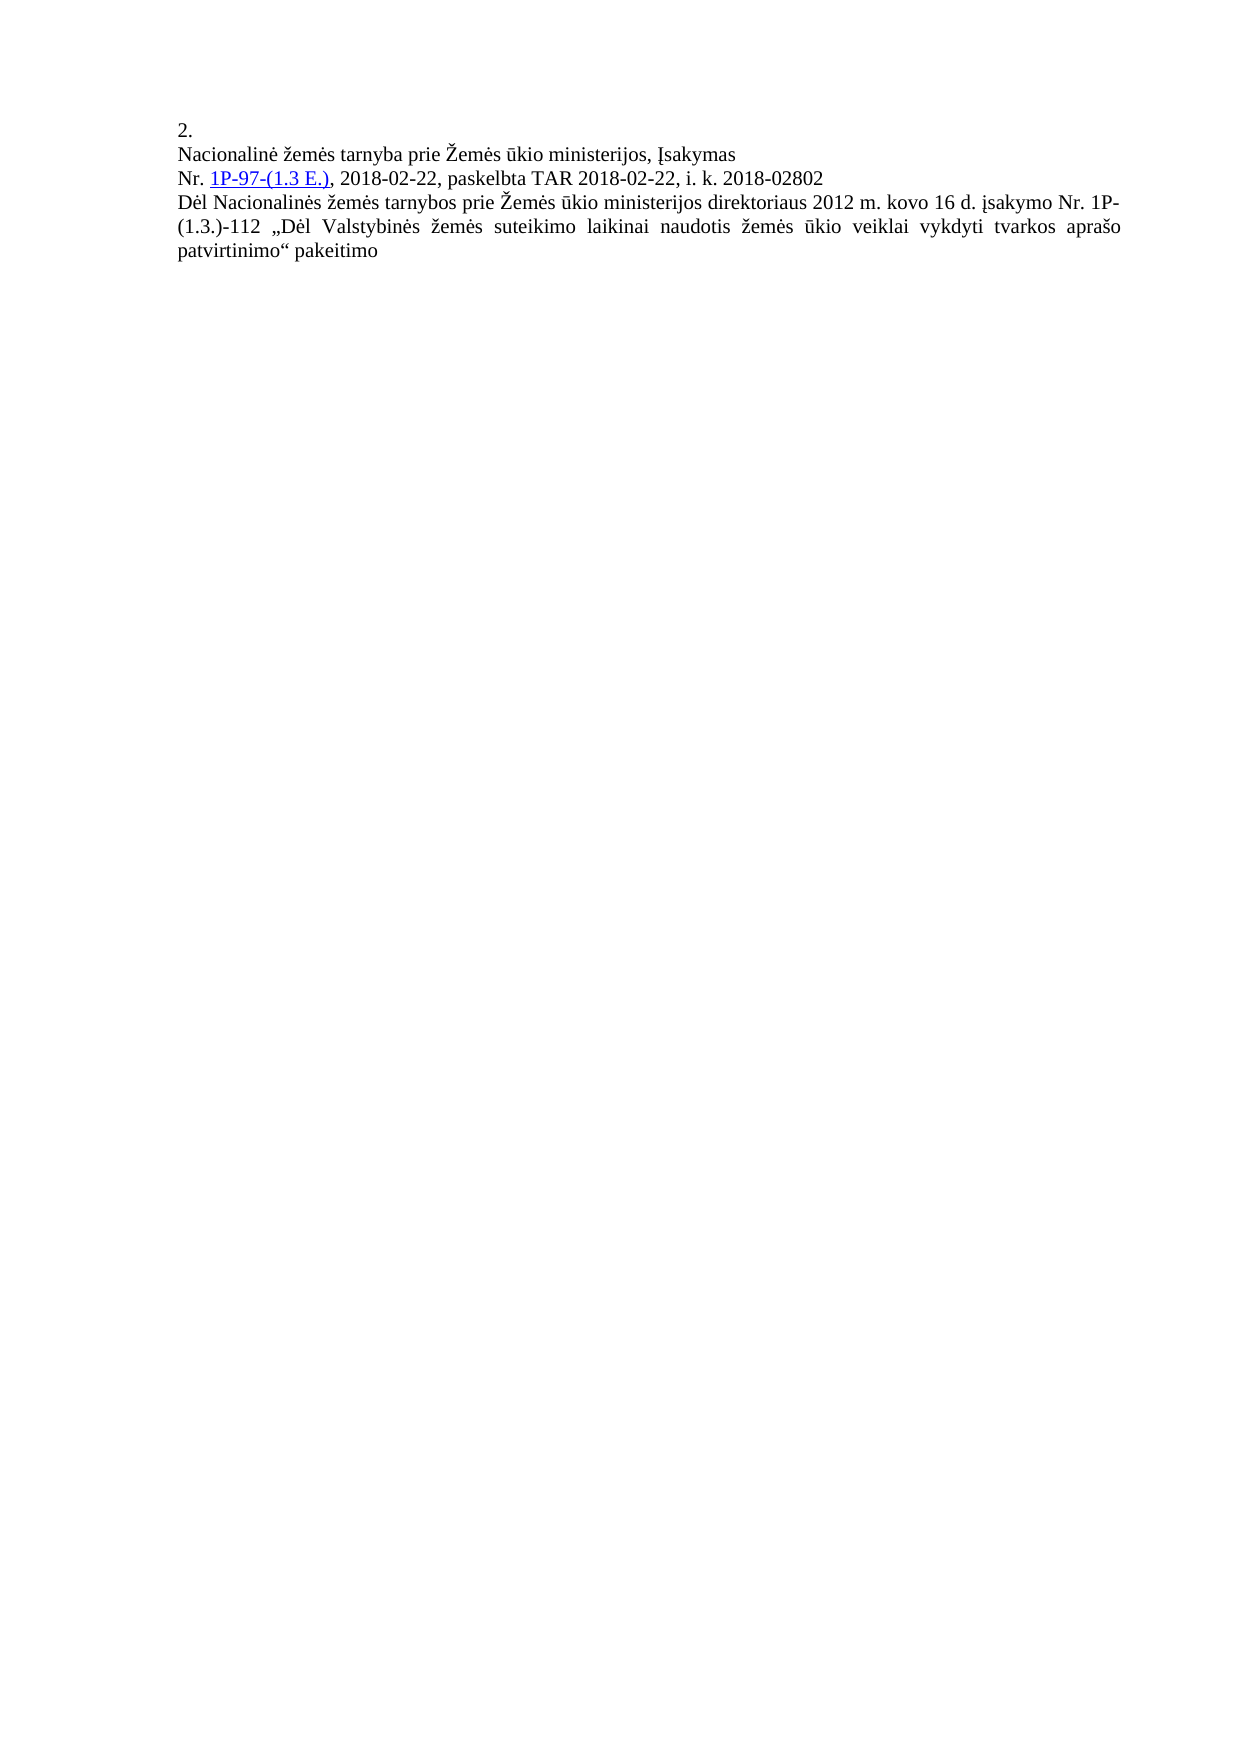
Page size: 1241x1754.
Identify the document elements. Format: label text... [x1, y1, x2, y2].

text Dėl Nacionalinės žemės tarnybos prie Žemės ūkio ministerijos direktoriaus 2012 m. kovo 16 d. įsakymo Nr. 1P-(1.3.)-112 „Dėl Valstybinės žemės suteikimo laikinai naudotis žemės ūkio veiklai vykdyti tvarkos aprašo patvirtinimo“ pakeitimo [177, 190, 1122, 262]
text Nr. 1P-97-(1.3 E.), 2018-02-22, paskelbta TAR 2018-02-22, i. k. 2018-02802 [177, 166, 1122, 190]
text 2. [177, 118, 1122, 142]
text Nacionalinė žemės tarnyba prie Žemės ūkio ministerijos, Įsakymas [177, 142, 1122, 166]
